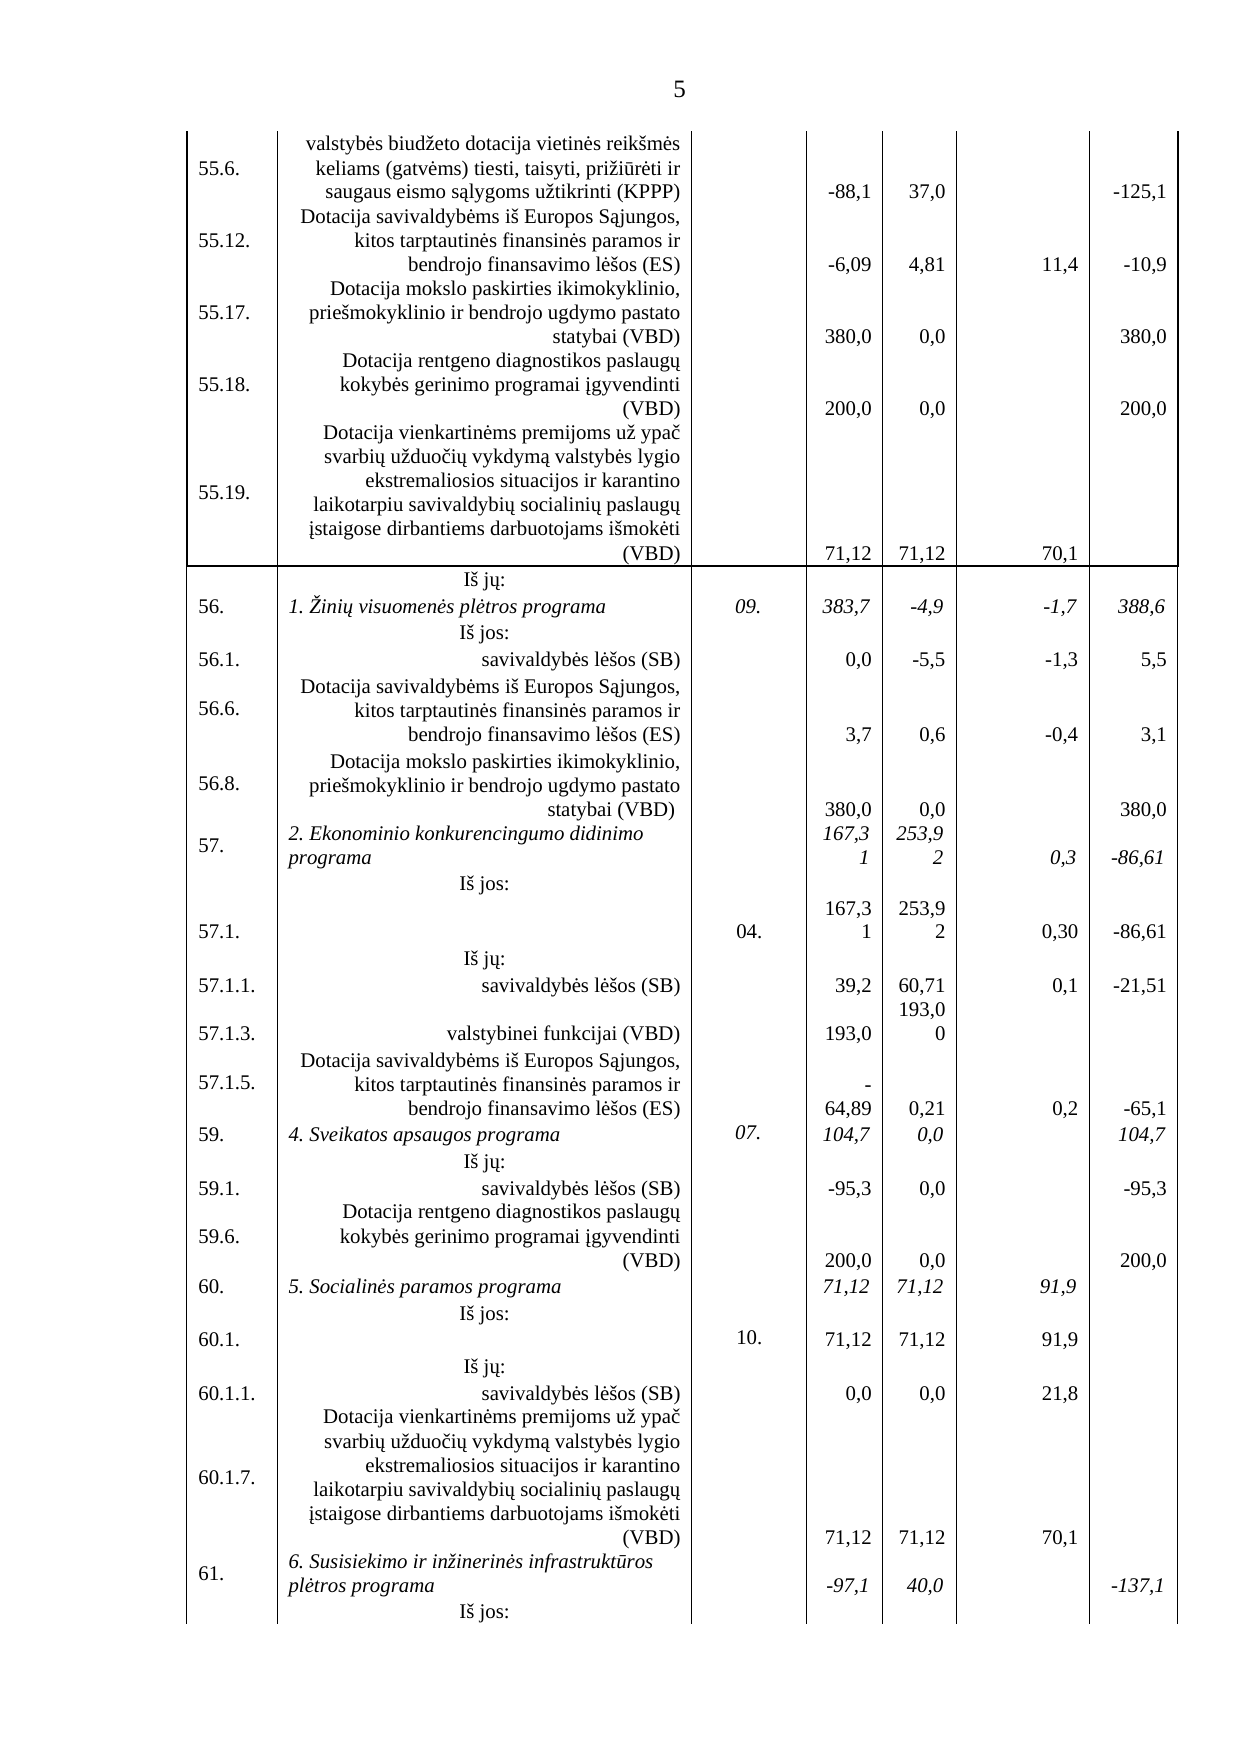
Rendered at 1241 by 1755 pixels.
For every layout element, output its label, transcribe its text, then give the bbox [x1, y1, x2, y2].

table_cell [187, 944, 277, 970]
table_cell 11,4 [957, 204, 1089, 276]
table_cell [692, 204, 806, 276]
table_cell 0,2 [957, 1045, 1089, 1120]
table_cell [278, 1325, 691, 1351]
table_cell -95,3 [1090, 1173, 1177, 1199]
table_cell [692, 1549, 806, 1597]
table_cell -86,61 [1090, 895, 1177, 943]
table_cell 3,7 [807, 671, 882, 746]
table_cell Iš jos: [278, 1597, 691, 1623]
table_cell 380,0 [1090, 276, 1177, 348]
table_cell Iš jų: [278, 944, 691, 970]
table_cell [1090, 869, 1177, 895]
table_cell 91,9 [957, 1272, 1089, 1298]
table_cell [957, 1146, 1089, 1173]
table_cell -65,1 [1090, 1045, 1177, 1120]
table_cell 383,7 [807, 591, 882, 618]
table_cell [957, 1120, 1089, 1146]
table_cell Iš jos: [278, 869, 691, 895]
table_cell 104,7 [807, 1120, 882, 1146]
table_cell [883, 567, 956, 591]
table_cell [807, 1351, 882, 1378]
table_cell 253,92 [883, 895, 956, 943]
table_cell [187, 567, 277, 591]
table_cell [187, 1146, 277, 1173]
table_cell [1090, 1298, 1177, 1325]
table_cell [187, 1351, 277, 1378]
table_cell 71,12 [883, 420, 956, 564]
table_cell -88,1 [807, 131, 882, 203]
table_cell 60,71 [883, 970, 956, 997]
table_cell Dotacija savivaldybėms iš Europos Sąjungos, kitos tarptautinės finansinės paramos ir bendrojo finansavimo lėšos (ES) [278, 671, 691, 746]
table_cell [1090, 997, 1177, 1045]
table_cell 61. [187, 1549, 277, 1597]
table_cell 71,12 [883, 1325, 956, 1351]
table_cell 0,0 [883, 1378, 956, 1404]
table_cell 1. Žinių visuomenės plėtros programa [278, 591, 691, 618]
table_cell -10,9 [1090, 204, 1177, 276]
table_cell 55.6. [188, 131, 277, 203]
table_cell [807, 618, 882, 644]
table_cell [692, 131, 806, 203]
table_cell [692, 348, 806, 420]
table_cell -6,09 [807, 204, 882, 276]
table_cell -0,4 [957, 671, 1089, 746]
table_cell 193,0 [807, 997, 882, 1045]
table_cell [957, 1298, 1089, 1325]
table_cell 71,12 [807, 420, 882, 564]
table_cell 70,1 [957, 1405, 1089, 1549]
table_cell 200,0 [807, 348, 882, 420]
table_cell [957, 869, 1089, 895]
table_cell 40,0 [883, 1549, 956, 1597]
table_cell [692, 567, 806, 591]
table_cell [692, 618, 806, 644]
table_cell [807, 944, 882, 970]
table_cell [807, 1146, 882, 1173]
table_cell 71,12 [807, 1272, 882, 1298]
table_cell [692, 420, 806, 564]
table_cell Iš jos: [278, 1298, 691, 1325]
table_cell 37,0 [883, 131, 956, 203]
table_cell [957, 618, 1089, 644]
table_cell [1090, 1405, 1177, 1549]
table_cell 71,12 [883, 1405, 956, 1549]
table_cell Dotacija savivaldybėms iš Europos Sąjungos, kitos tarptautinės finansinės paramos ir bendrojo finansavimo lėšos (ES) [278, 1045, 691, 1120]
table_cell valstybinei funkcijai (VBD) [278, 997, 691, 1045]
table_cell [692, 1045, 806, 1120]
table_cell 59. [187, 1120, 277, 1146]
table_cell 60.1. [187, 1325, 277, 1351]
table_cell [1090, 420, 1177, 564]
table_cell [1090, 1351, 1177, 1378]
table_cell [957, 944, 1089, 970]
table_cell 200,0 [1090, 1200, 1177, 1272]
table_cell [957, 1173, 1089, 1199]
table_cell 57.1.3. [187, 997, 277, 1045]
table_cell [692, 1146, 806, 1173]
table_cell 60.1.1. [187, 1378, 277, 1404]
table_cell -21,51 [1090, 970, 1177, 997]
table_cell 55.17. [188, 276, 277, 348]
table_cell 0,3 [957, 821, 1089, 869]
table_cell [957, 1200, 1089, 1272]
table_cell 70,1 [957, 420, 1089, 564]
table_cell 60.1.7. [187, 1405, 277, 1549]
table_cell [1090, 567, 1177, 591]
table_cell 253,92 [883, 821, 956, 869]
table_cell [957, 1597, 1089, 1623]
table_cell 56.6. [187, 671, 277, 746]
table_cell 07. [692, 1120, 806, 1146]
table_cell [187, 869, 277, 895]
table_cell -1,3 [957, 644, 1089, 671]
table_cell 0,0 [883, 276, 956, 348]
table_cell [883, 618, 956, 644]
table_cell savivaldybės lėšos (SB) [278, 970, 691, 997]
table_cell 57. [187, 821, 277, 869]
table_cell 55.12. [188, 204, 277, 276]
table_cell -5,5 [883, 644, 956, 671]
table_cell Iš jų: [278, 567, 691, 591]
table_cell 6. Susisiekimo ir inžinerinės infrastruktūros plėtros programa [278, 1549, 691, 1597]
table_cell 57.1.5. [187, 1045, 277, 1120]
table_cell [692, 944, 806, 970]
table_cell [1090, 1146, 1177, 1173]
table_cell [883, 869, 956, 895]
table_cell 56.1. [187, 644, 277, 671]
table_cell [957, 276, 1089, 348]
table_cell 57.1. [187, 895, 277, 943]
table_cell [692, 1351, 806, 1378]
table_cell savivaldybės lėšos (SB) [278, 1173, 691, 1199]
table_cell 0,6 [883, 671, 956, 746]
table_cell 71,12 [883, 1272, 956, 1298]
table_cell [1090, 1597, 1177, 1623]
table_cell [883, 1146, 956, 1173]
table_cell [692, 644, 806, 671]
table_cell 04. [692, 895, 806, 943]
table_cell 91,9 [957, 1325, 1089, 1351]
table_cell 167,31 [807, 895, 882, 943]
table_cell -4,9 [883, 591, 956, 618]
table_cell 60. [187, 1272, 277, 1298]
table_cell [692, 671, 806, 746]
table_cell Dotacija mokslo paskirties ikimokyklinio, priešmokyklinio ir bendrojo ugdymo pastato statybai (VBD) [278, 276, 691, 348]
table_cell [187, 1597, 277, 1623]
table_cell [883, 1351, 956, 1378]
table_cell [692, 1173, 806, 1199]
table_cell 55.18. [188, 348, 277, 420]
table_cell [692, 1378, 806, 1404]
table_cell 0,30 [957, 895, 1089, 943]
table_cell 167,31 [807, 821, 882, 869]
table_cell -125,1 [1090, 131, 1177, 203]
table_cell 3,1 [1090, 671, 1177, 746]
table_cell 56.8. [187, 746, 277, 821]
table_cell 380,0 [807, 746, 882, 821]
table_cell 59.1. [187, 1173, 277, 1199]
table_cell [692, 997, 806, 1045]
table_cell 10. [692, 1325, 806, 1351]
table_cell [883, 1298, 956, 1325]
table_cell [957, 997, 1089, 1045]
table_cell [957, 348, 1089, 420]
table_cell 71,12 [807, 1325, 882, 1351]
table_cell 39,2 [807, 970, 882, 997]
table_cell 21,8 [957, 1378, 1089, 1404]
table_cell 5,5 [1090, 644, 1177, 671]
table_cell Dotacija mokslo paskirties ikimokyklinio, priešmokyklinio ir bendrojo ugdymo pastato statybai (VBD) [278, 746, 691, 821]
table_cell 0,0 [807, 1378, 882, 1404]
table_cell [692, 1597, 806, 1623]
table_cell Dotacija vienkartinėms premijoms už ypač svarbių užduočių vykdymą valstybės lygio ekstremaliosios situacijos ir karantino laikotarpiu savivaldybių socialinių paslaugų įstaigose dirbantiems darbuotojams išmokėti (VBD) [278, 1405, 691, 1549]
table_cell 0,0 [883, 746, 956, 821]
table_cell valstybės biudžeto dotacija vietinės reikšmės keliams (gatvėms) tiesti, taisyti, prižiūrėti ir saugaus eismo sąlygoms užtikrinti (KPPP) [278, 131, 691, 203]
table_cell 4,81 [883, 204, 956, 276]
table_cell [692, 1298, 806, 1325]
table_cell [692, 1200, 806, 1272]
table_cell 0,0 [807, 644, 882, 671]
table_cell [807, 567, 882, 591]
table_cell Iš jos: [278, 618, 691, 644]
table_cell [692, 1272, 806, 1298]
table_cell -86,61 [1090, 821, 1177, 869]
table_cell 380,0 [1090, 746, 1177, 821]
table_cell 71,12 [807, 1405, 882, 1549]
table_cell [957, 1549, 1089, 1597]
table_cell 2. Ekonominio konkurencingumo didinimo programa [278, 821, 691, 869]
table_cell 193,00 [883, 997, 956, 1045]
table_cell [1090, 1272, 1177, 1298]
table_cell Dotacija savivaldybėms iš Europos Sąjungos, kitos tarptautinės finansinės paramos ir bendrojo finansavimo lėšos (ES) [278, 204, 691, 276]
table_cell [957, 1351, 1089, 1378]
table_cell [807, 1298, 882, 1325]
table_cell 0,0 [883, 1173, 956, 1199]
table_cell [692, 276, 806, 348]
table_cell 0,0 [883, 1120, 956, 1146]
table_cell savivaldybės lėšos (SB) [278, 644, 691, 671]
table_cell [957, 567, 1089, 591]
table_cell [1090, 1378, 1177, 1404]
table_cell [807, 869, 882, 895]
table_cell 56. [187, 591, 277, 618]
table_cell -1,7 [957, 591, 1089, 618]
table_cell [957, 131, 1089, 203]
table_cell 104,7 [1090, 1120, 1177, 1146]
table_cell [807, 1597, 882, 1623]
table_cell [957, 746, 1089, 821]
table_cell 57.1.1. [187, 970, 277, 997]
table_cell [1090, 1325, 1177, 1351]
table_cell [883, 1597, 956, 1623]
table_cell [883, 944, 956, 970]
table_cell -64,89 [807, 1045, 882, 1120]
table_cell Dotacija rentgeno diagnostikos paslaugų kokybės gerinimo programai įgyvendinti (VBD) [278, 1200, 691, 1272]
table_cell -97,1 [807, 1549, 882, 1597]
table_cell 380,0 [807, 276, 882, 348]
table_cell 388,6 [1090, 591, 1177, 618]
table_cell [278, 895, 691, 943]
table_cell Dotacija vienkartinėms premijoms už ypač svarbių užduočių vykdymą valstybės lygio ekstremaliosios situacijos ir karantino laikotarpiu savivaldybių socialinių paslaugų įstaigose dirbantiems darbuotojams išmokėti (VBD) [278, 420, 691, 564]
table_cell Dotacija rentgeno diagnostikos paslaugų kokybės gerinimo programai įgyvendinti (VBD) [278, 348, 691, 420]
table_cell [1090, 618, 1177, 644]
table_cell [187, 618, 277, 644]
table_cell 0,1 [957, 970, 1089, 997]
table_cell 200,0 [1090, 348, 1177, 420]
table_cell 200,0 [807, 1200, 882, 1272]
table_cell savivaldybės lėšos (SB) [278, 1378, 691, 1404]
table_cell 0,0 [883, 1200, 956, 1272]
table_cell 4. Sveikatos apsaugos programa [278, 1120, 691, 1146]
table_cell -95,3 [807, 1173, 882, 1199]
table_cell 55.19. [188, 420, 277, 564]
table_cell [692, 746, 806, 821]
table_cell -137,1 [1090, 1549, 1177, 1597]
table_cell 0,21 [883, 1045, 956, 1120]
table_cell [692, 970, 806, 997]
table_cell 59.6. [187, 1200, 277, 1272]
table_cell [187, 1298, 277, 1325]
table_cell [692, 1405, 806, 1549]
table_cell Iš jų: [278, 1146, 691, 1173]
table_cell 0,0 [883, 348, 956, 420]
table_cell [692, 821, 806, 869]
table_cell 09. [692, 591, 806, 618]
table_cell [692, 869, 806, 895]
table_cell Iš jų: [278, 1351, 691, 1378]
table_cell 5. Socialinės paramos programa [278, 1272, 691, 1298]
table_cell [1090, 944, 1177, 970]
